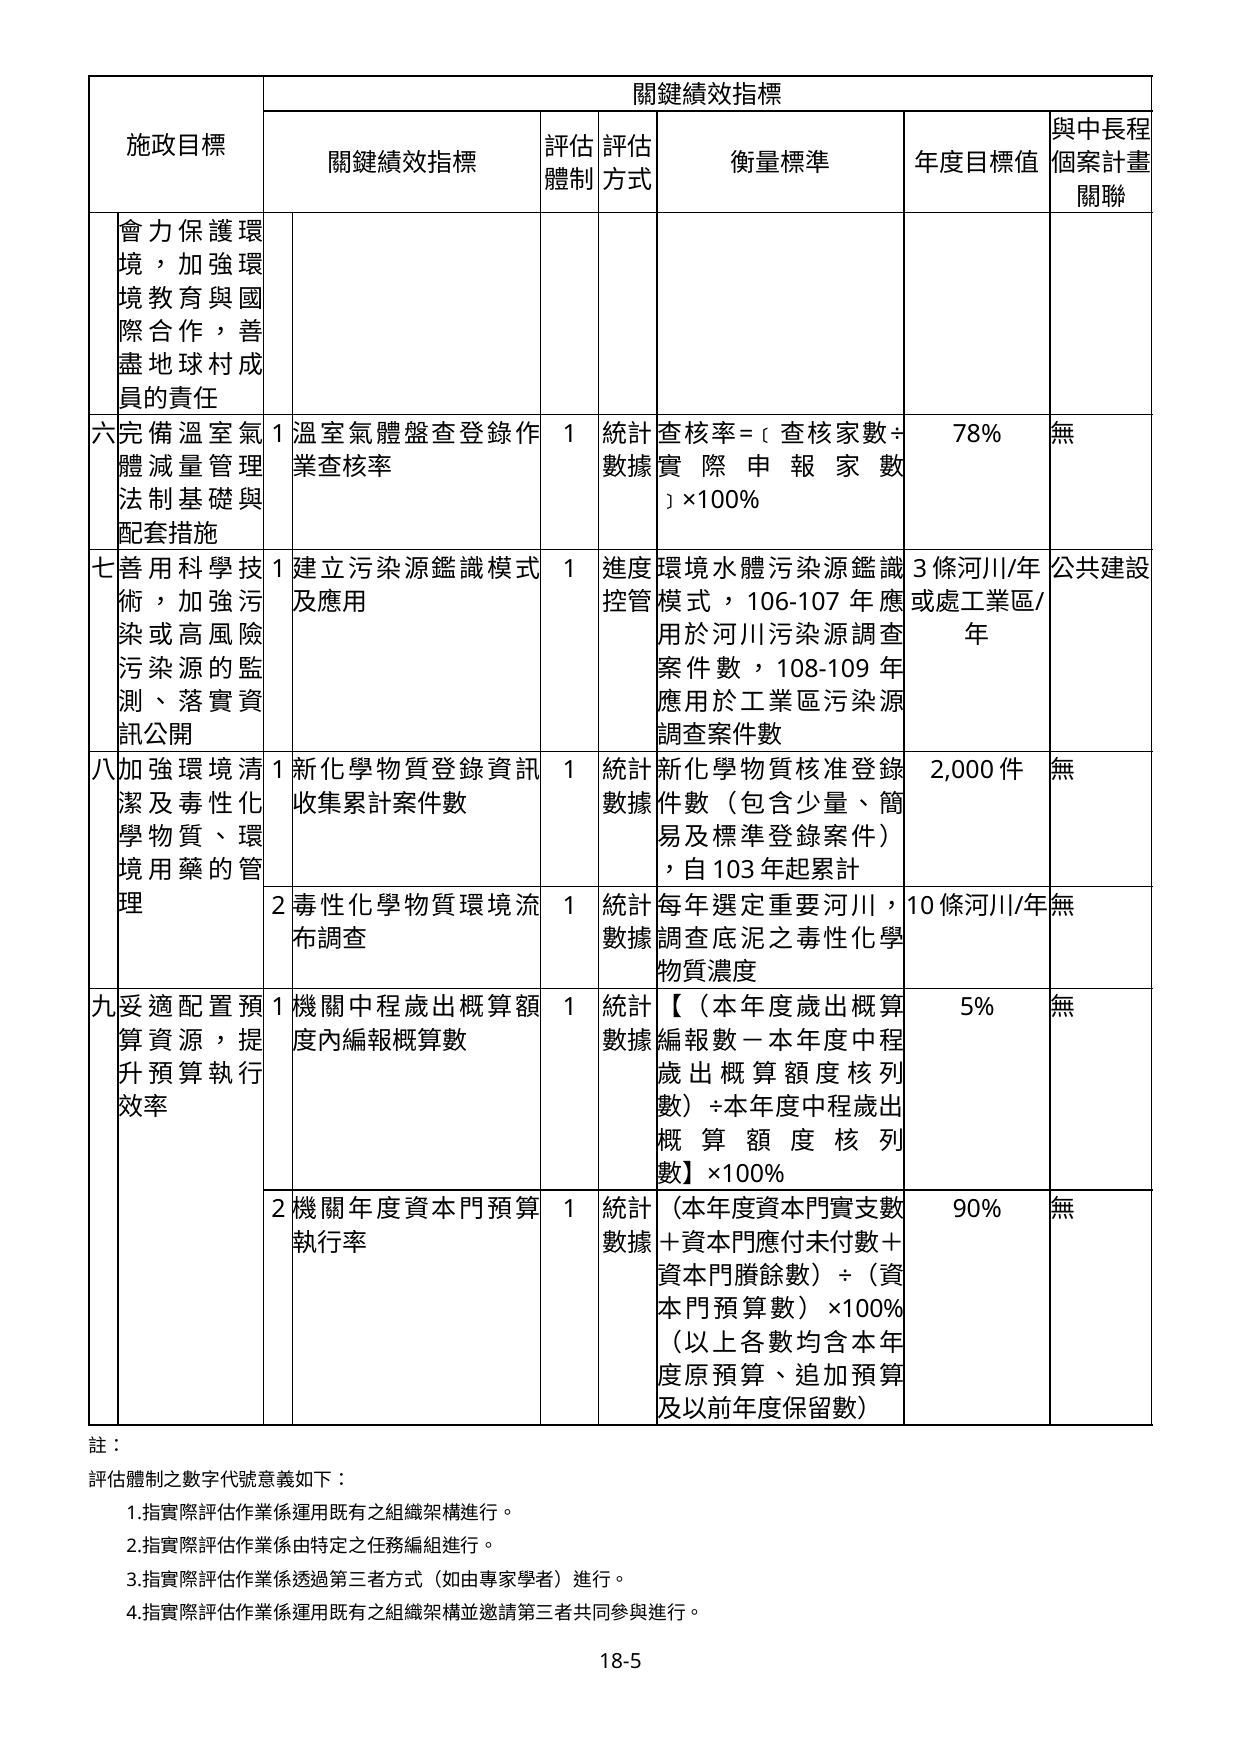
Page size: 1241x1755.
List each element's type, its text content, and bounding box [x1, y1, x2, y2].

table_cell 公共建設 [1051, 550, 1151, 751]
table_cell （本年度資本門實支數＋資本門應付未付數＋資本門賸餘數）÷（資本門預算數）×100%（以上各數均含本年度原預算、追加預算及以前年度保留數） [658, 1191, 903, 1424]
table_cell 機關年度資本門預算執行率 [293, 1191, 540, 1424]
table_cell 2 [264, 887, 292, 987]
table_cell [293, 213, 540, 414]
table_cell 統計數據 [599, 1191, 656, 1424]
table_cell 統計數據 [599, 415, 656, 549]
table_cell 18,950件/年 [905, 213, 1049, 414]
table_cell 年度目標值 [905, 112, 1049, 212]
table_cell 統計數據 [599, 887, 656, 987]
table_cell 1 [264, 415, 292, 549]
text 評估體制之數字代號意義如下： [89, 1459, 1152, 1493]
table_cell 1 [264, 989, 292, 1189]
table_cell 1 [541, 989, 598, 1189]
table_cell 1 [541, 1191, 598, 1424]
table_cell 1 [264, 752, 292, 886]
table_cell 加強環境清潔及毒性化學物質、環境用藥的管理 [119, 752, 263, 987]
table_cell 90% [905, 1191, 1049, 1424]
text 註： [89, 1426, 1152, 1459]
table_cell 無 [1051, 1191, 1151, 1424]
table_cell 打擊環保犯罪，加強環境污染稽查督察，提升環保專業知能，善用社會力保護環境，加強環境教育與國際合作，善盡地球村成員的責任 [119, 213, 263, 414]
table_cell 六 [90, 415, 117, 549]
table_header 施政目標 [90, 77, 263, 212]
text 1.指實際評估作業係運用既有之組織架構進行。 [89, 1493, 1152, 1526]
table_cell 78% [905, 415, 1049, 549]
table_cell 溫室氣體盤查登錄作業查核率 [293, 415, 540, 549]
table_cell 評估 方式 [599, 112, 656, 212]
table_cell 無 [1051, 989, 1151, 1189]
table_cell 每年選定重要河川，調查底泥之毒性化學物質濃度 [658, 887, 903, 987]
text 3.指實際評估作業係透過第三者方式（如由專家學者）進行。 [89, 1559, 1152, 1593]
table_cell 10條河川/年 [905, 887, 1049, 987]
table_cell 3條河川/年或處工業區/年 [905, 550, 1049, 751]
table_cell 八 [90, 752, 117, 987]
table_cell 新化學物質登錄資訊收集累計案件數 [293, 752, 540, 886]
table_cell 七 [90, 550, 117, 751]
table_cell 查核率=﹝查核家數÷實際申報家數﹞×100% [658, 415, 903, 549]
table_cell 1 [541, 550, 598, 751]
table_header 關鍵績效指標 [264, 77, 1151, 110]
table_cell 妥適配置預算資源，提升預算執行效率 [119, 989, 263, 1424]
table_cell 進度控管 [599, 550, 656, 751]
table_cell 無 [1051, 752, 1151, 886]
table_cell 5% [905, 989, 1049, 1189]
table_cell 與中長程個案計畫關聯 [1051, 112, 1151, 212]
table_cell 毒性化學物質環境流布調查 [293, 887, 540, 987]
table_cell 1 [541, 752, 598, 886]
table_cell 統計數據 [599, 752, 656, 886]
table_cell 2,000件 [905, 752, 1049, 886]
table_cell [541, 213, 598, 414]
text 2.指實際評估作業係由特定之任務編組進行。 [89, 1526, 1152, 1559]
table_cell 關鍵績效指標 [264, 112, 540, 212]
table_cell 評估 體制 [541, 112, 598, 212]
table_cell 九 [90, 989, 117, 1424]
table_cell 2 [264, 1191, 292, 1424]
table_cell [264, 213, 292, 414]
table_cell 無 [1051, 415, 1151, 549]
table_cell [599, 213, 656, 414]
table_cell 衡量標準 [658, 112, 903, 212]
table_cell 機關中程歲出概算額度內編報概算數 [293, 989, 540, 1189]
table_cell 新化學物質核准登錄件數（包含少量、簡易及標準登錄案件），自103年起累計 [658, 752, 903, 886]
table_cell 1 [541, 415, 598, 549]
table_cell 無 [1051, 887, 1151, 987]
table_cell 1 [264, 550, 292, 751]
table_cell 五 [90, 213, 117, 414]
table_cell 環境水體污染源鑑識模式，106-107年應用於河川污染源調查案件數，108-109年應用於工業區污染源調查案件數 [658, 550, 903, 751]
table_cell 【（本年度歲出概算編報數－本年度中程歲出概算額度核列數）÷本年度中程歲出概算額度核列數】×100% [658, 989, 903, 1189]
table_cell 完備溫室氣體減量管理法制基礎與配套措施 [119, 415, 263, 549]
table_cell 建立污染源鑑識模式及應用 [293, 550, 540, 751]
table_cell 統計數據 [599, 989, 656, 1189]
table_cell 1 [541, 887, 598, 987]
table_cell [658, 213, 903, 414]
table_cell 無 [1051, 213, 1151, 414]
text 4.指實際評估作業係運用既有之組織架構並邀請第三者共同參與進行。 [89, 1593, 1152, 1626]
table_cell 善用科學技術，加強污染或高風險污染源的監測、落實資訊公開 [119, 550, 263, 751]
